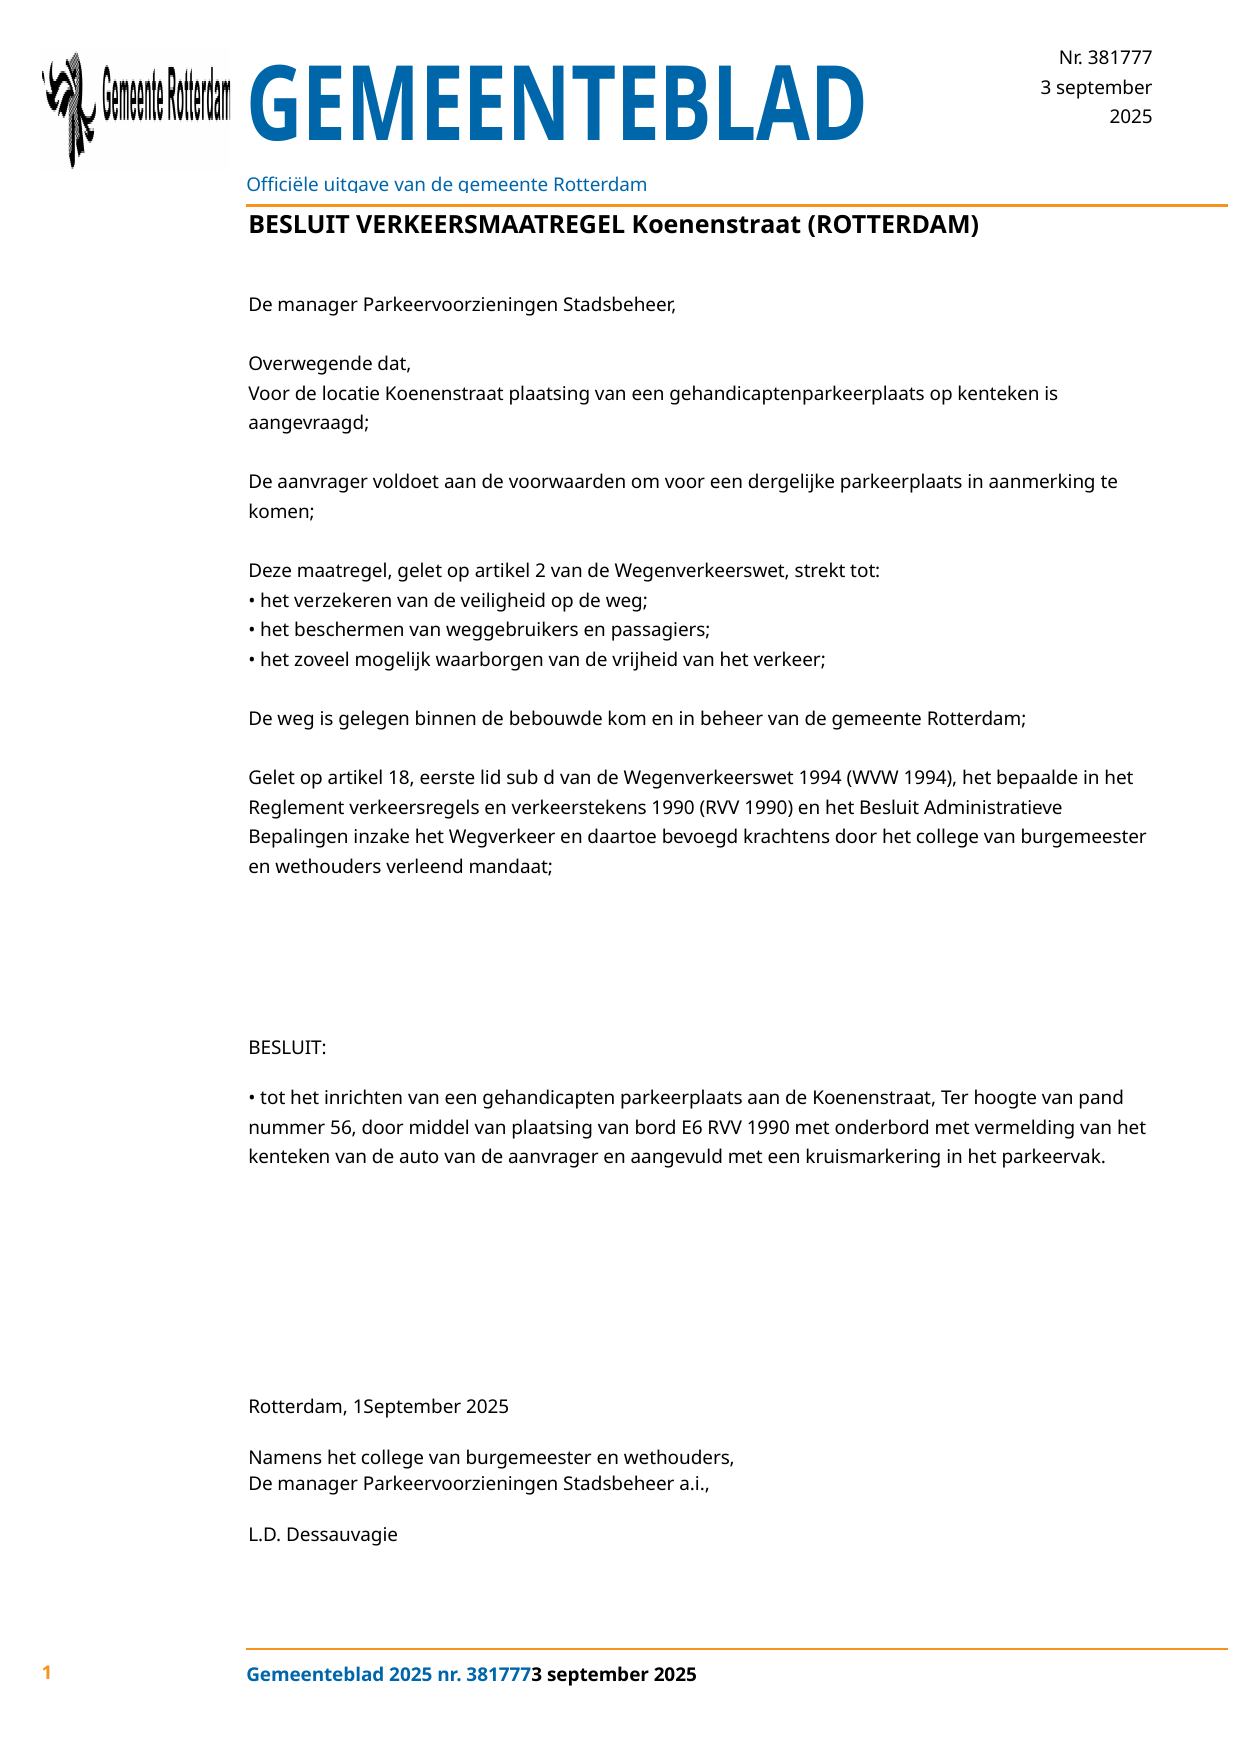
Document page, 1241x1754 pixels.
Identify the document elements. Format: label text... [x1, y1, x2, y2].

text BESLUIT: [248, 1034, 1152, 1060]
text BESLUIT VERKEERSMAATREGEL Koenenstraat (ROTTERDAM) [248, 207, 1152, 241]
text De manager Parkeervoorzieningen Stadsbeheer a.i., [248, 1470, 1152, 1496]
text Gelet op artikel 18, eerste lid sub d van de Wegenverkeerswet 1994 (WVW 1994), het bepaalde in het Reglement verkeersregels en verkeerstekens 1990 (RVV 1990) en het Besluit Administratieve Bepalingen inzake het Wegverkeer en daartoe bevoegd krachtens door het college van burgemeester en wethouders verleend mandaat; [248, 764, 1152, 879]
text • tot het inrichten van een gehandicapten parkeerplaats aan de Koenenstraat, Ter hoogte van pand nummer 56, door middel van plaatsing van bord E6 RVV 1990 met onderbord met vermelding van het kenteken van de auto van de aanvrager en aangevuld met een kruismarkering in het parkeervak. [248, 1084, 1152, 1169]
text De manager Parkeervoorzieningen Stadsbeheer, [248, 291, 1152, 317]
text Overwegende dat, [248, 350, 1152, 376]
text • het beschermen van weggebruikers en passagiers; [248, 616, 1152, 642]
text L.D. Dessauvagie [248, 1522, 1152, 1547]
text Deze maatregel, gelet op artikel 2 van de Wegenverkeerswet, strekt tot: [248, 557, 1152, 583]
text De aanvrager voldoet aan de voorwaarden om voor een dergelijke parkeerplaats in aanmerking te komen; [248, 468, 1152, 524]
text De weg is gelegen binnen de bebouwde kom en in beheer van de gemeente Rotterdam; [248, 705, 1152, 731]
text • het verzekeren van de veiligheid op de weg; [248, 587, 1152, 613]
text Namens het college van burgemeester en wethouders, [248, 1444, 1152, 1470]
picture [41, 47, 231, 172]
text Rotterdam, 1September 2025 [248, 1393, 1152, 1419]
text Voor de locatie Koenenstraat plaatsing van een gehandicaptenparkeerplaats op kenteken is aangevraagd; [248, 380, 1152, 435]
text • het zoveel mogelijk waarborgen van de vrijheid van het verkeer; [248, 646, 1152, 672]
